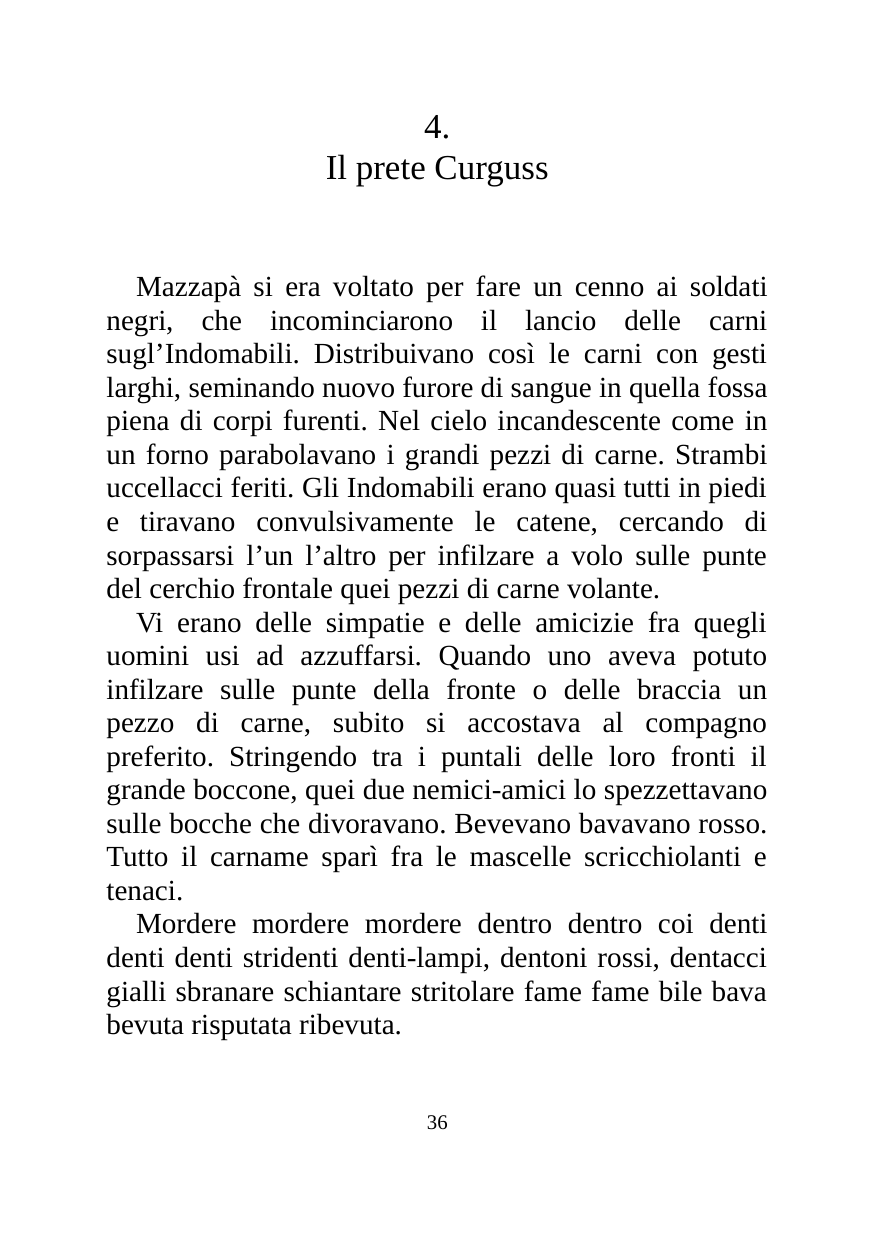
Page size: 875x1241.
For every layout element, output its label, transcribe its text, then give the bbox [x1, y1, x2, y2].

subtitle 4. Il prete Curguss [106, 106, 768, 187]
text Vi erano delle simpatie e delle amicizie fra quegli uomini usi ad azzuffarsi. Quando uno aveva potuto infilzare sulle punte della fronte o delle braccia un pezzo di carne, subito si accostava al compagno preferito. Stringendo tra i puntali delle loro fronti il grande boccone, quei due nemici-amici lo spezzettavano sulle bocche che divoravano. Bevevano bavavano rosso. Tutto il carname sparì fra le mascelle scricchiolanti e tenaci. [106, 605, 768, 907]
text Mazzapà si era voltato per fare un cenno ai soldati negri, che incominciarono il lancio delle carni sugl’Indomabili. Distribuivano così le carni con gesti larghi, seminando nuovo furore di sangue in quella fossa piena di corpi furenti. Nel cielo incandescente come in un forno parabolavano i grandi pezzi di carne. Strambi uccellacci feriti. Gli Indomabili erano quasi tutti in piedi e tiravano convulsivamente le catene, cercando di sorpassarsi l’un l’altro per infilzare a volo sulle punte del cerchio frontale quei pezzi di carne volante. [106, 269, 768, 605]
text Mordere mordere mordere dentro dentro coi denti denti denti stridenti denti-lampi, dentoni rossi, dentacci gialli sbranare schiantare stritolare fame fame bile bava bevuta risputata ribevuta. [106, 907, 768, 1041]
